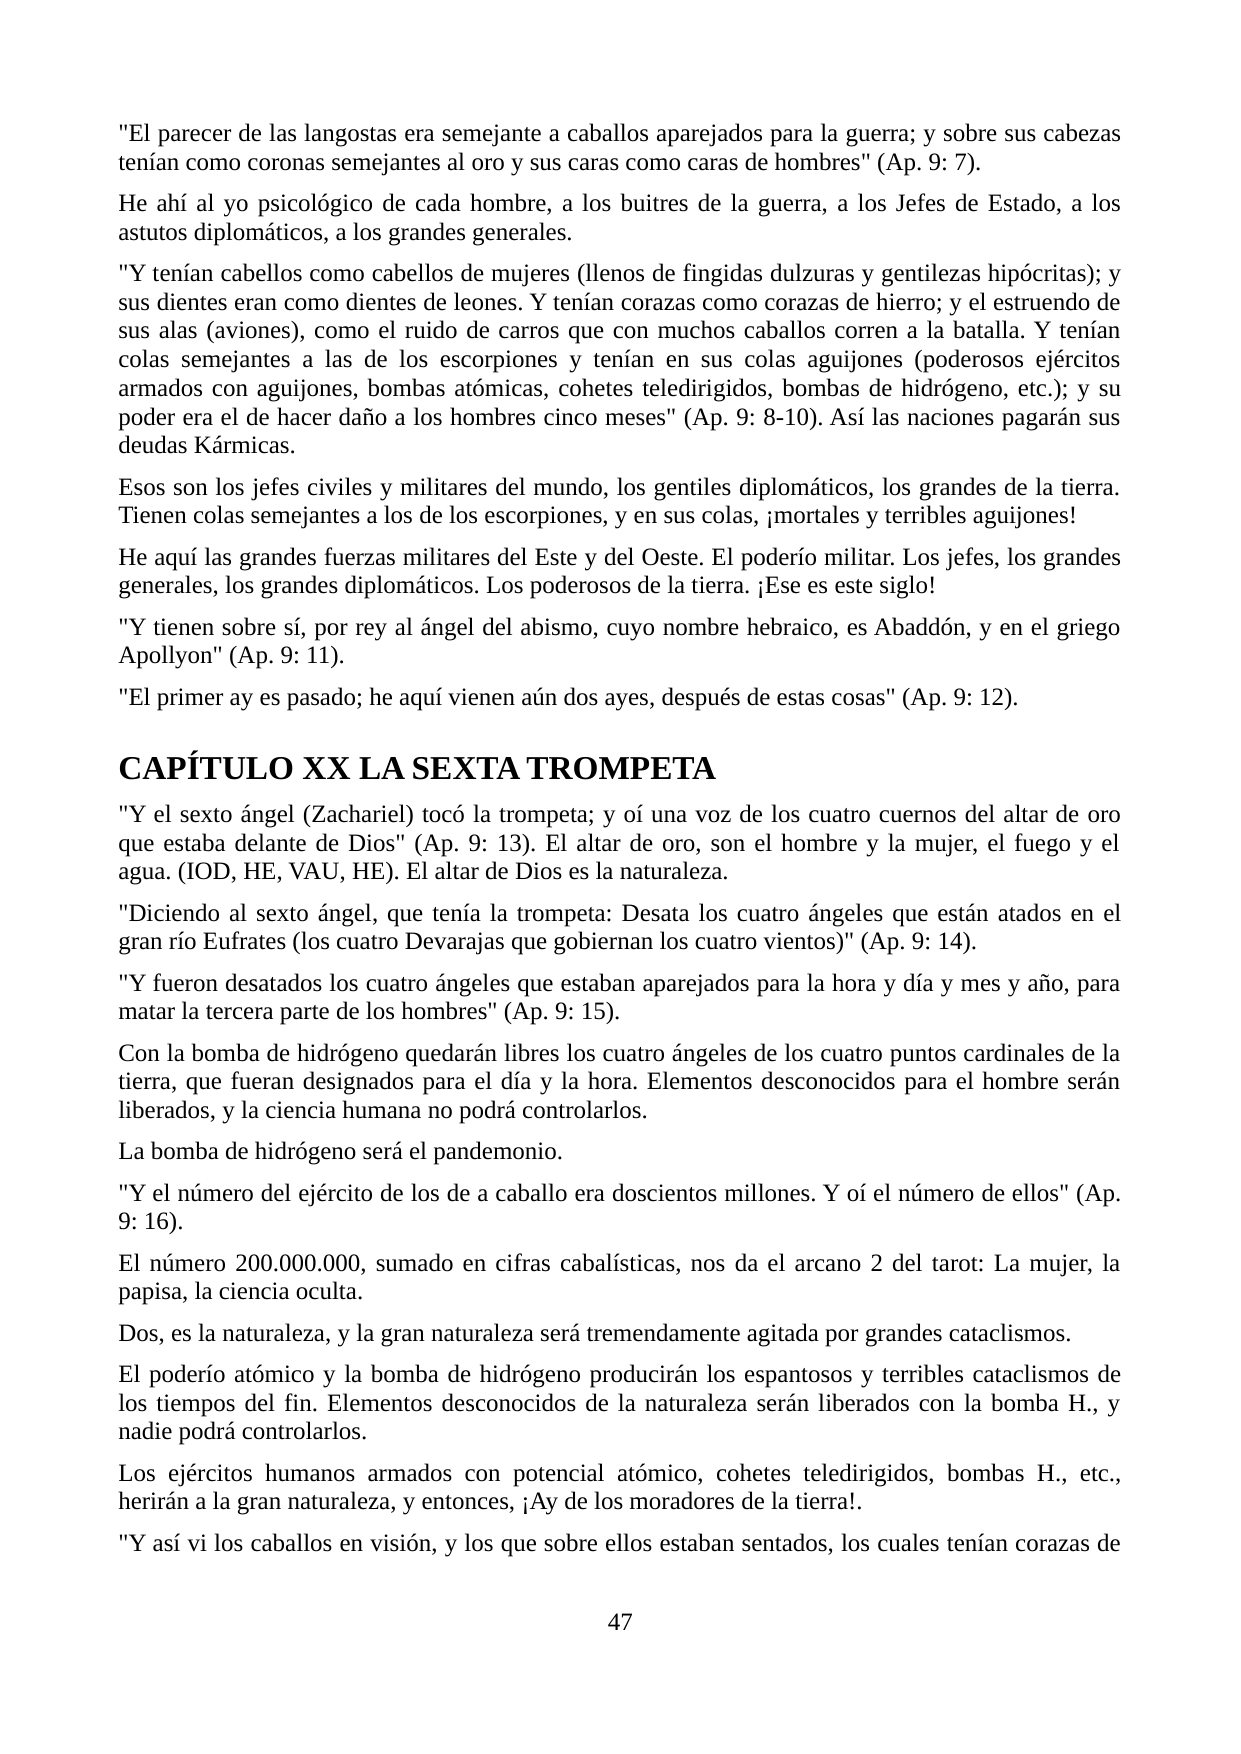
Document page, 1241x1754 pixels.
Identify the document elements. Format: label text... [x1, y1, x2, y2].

text "Y tienen sobre sí, por rey al ángel del abismo, cuyo nombre hebraico, es Abaddón, y en el griego Apollyon" (Ap. 9: 11). [118, 612, 1122, 669]
text El número 200.000.000, sumado en cifras cabalísticas, nos da el arcano 2 del tarot: La mujer, la papisa, la ciencia oculta. [118, 1248, 1122, 1305]
text Los ejércitos humanos armados con potencial atómico, cohetes teledirigidos, bombas H., etc., herirán a la gran naturaleza, y entonces, ¡Ay de los moradores de la tierra!. [118, 1458, 1122, 1515]
text "Y fueron desatados los cuatro ángeles que estaban aparejados para la hora y día y mes y año, para matar la tercera parte de los hombres" (Ap. 9: 15). [118, 968, 1122, 1025]
text "Diciendo al sexto ángel, que tenía la trompeta: Desata los cuatro ángeles que están atados en el gran río Eufrates (los cuatro Devarajas que gobiernan los cuatro vientos)" (Ap. 9: 14). [118, 898, 1122, 955]
subtitle CAPÍTULO XX LA SEXTA TROMPETA [118, 748, 1122, 786]
text "Y el sexto ángel (Zachariel) tocó la trompeta; y oí una voz de los cuatro cuernos del altar de oro que estaba delante de Dios" (Ap. 9: 13). El altar de oro, son el hombre y la mujer, el fuego y el agua. (IOD, HE, VAU, HE). El altar de Dios es la naturaleza. [118, 799, 1122, 885]
text Con la bomba de hidrógeno quedarán libres los cuatro ángeles de los cuatro puntos cardinales de la tierra, que fueran designados para el día y la hora. Elementos desconocidos para el hombre serán liberados, y la ciencia humana no podrá controlarlos. [118, 1038, 1122, 1124]
text He aquí las grandes fuerzas militares del Este y del Oeste. El poderío militar. Los jefes, los grandes generales, los grandes diplomáticos. Los poderosos de la tierra. ¡Ese es este siglo! [118, 542, 1122, 599]
text "Y tenían cabellos como cabellos de mujeres (llenos de fingidas dulzuras y gentilezas hipócritas); y sus dientes eran como dientes de leones. Y tenían corazas como corazas de hierro; y el estruendo de sus alas (aviones), como el ruido de carros que con muchos caballos corren a la batalla. Y tenían colas semejantes a las de los escorpiones y tenían en sus colas aguijones (poderosos ejércitos armados con aguijones, bombas atómicas, cohetes teledirigidos, bombas de hidrógeno, etc.); y su poder era el de hacer daño a los hombres cinco meses" (Ap. 9: 8-10). Así las naciones pagarán sus deudas Kármicas. [118, 258, 1122, 459]
text El poderío atómico y la bomba de hidrógeno producirán los espantosos y terribles cataclismos de los tiempos del fin. Elementos desconocidos de la naturaleza serán liberados con la bomba H., y nadie podrá controlarlos. [118, 1359, 1122, 1445]
text "El primer ay es pasado; he aquí vienen aún dos ayes, después de estas cosas" (Ap. 9: 12). [118, 682, 1122, 711]
text Dos, es la naturaleza, y la gran naturaleza será tremendamente agitada por grandes cataclismos. [118, 1318, 1122, 1346]
text "Y así vi los caballos en visión, y los que sobre ellos estaban sentados, los cuales tenían corazas de [118, 1528, 1122, 1556]
text "Y el número del ejército de los de a caballo era doscientos millones. Y oí el número de ellos" (Ap. 9: 16). [118, 1178, 1122, 1235]
text "El parecer de las langostas era semejante a caballos aparejados para la guerra; y sobre sus cabezas tenían como coronas semejantes al oro y sus caras como caras de hombres" (Ap. 9: 7). [118, 118, 1122, 176]
text La bomba de hidrógeno será el pandemonio. [118, 1136, 1122, 1165]
text He ahí al yo psicológico de cada hombre, a los buitres de la guerra, a los Jefes de Estado, a los astutos diplomáticos, a los grandes generales. [118, 188, 1122, 246]
text Esos son los jefes civiles y militares del mundo, los gentiles diplomáticos, los grandes de la tierra. Tienen colas semejantes a los de los escorpiones, y en sus colas, ¡mortales y terribles aguijones! [118, 472, 1122, 529]
